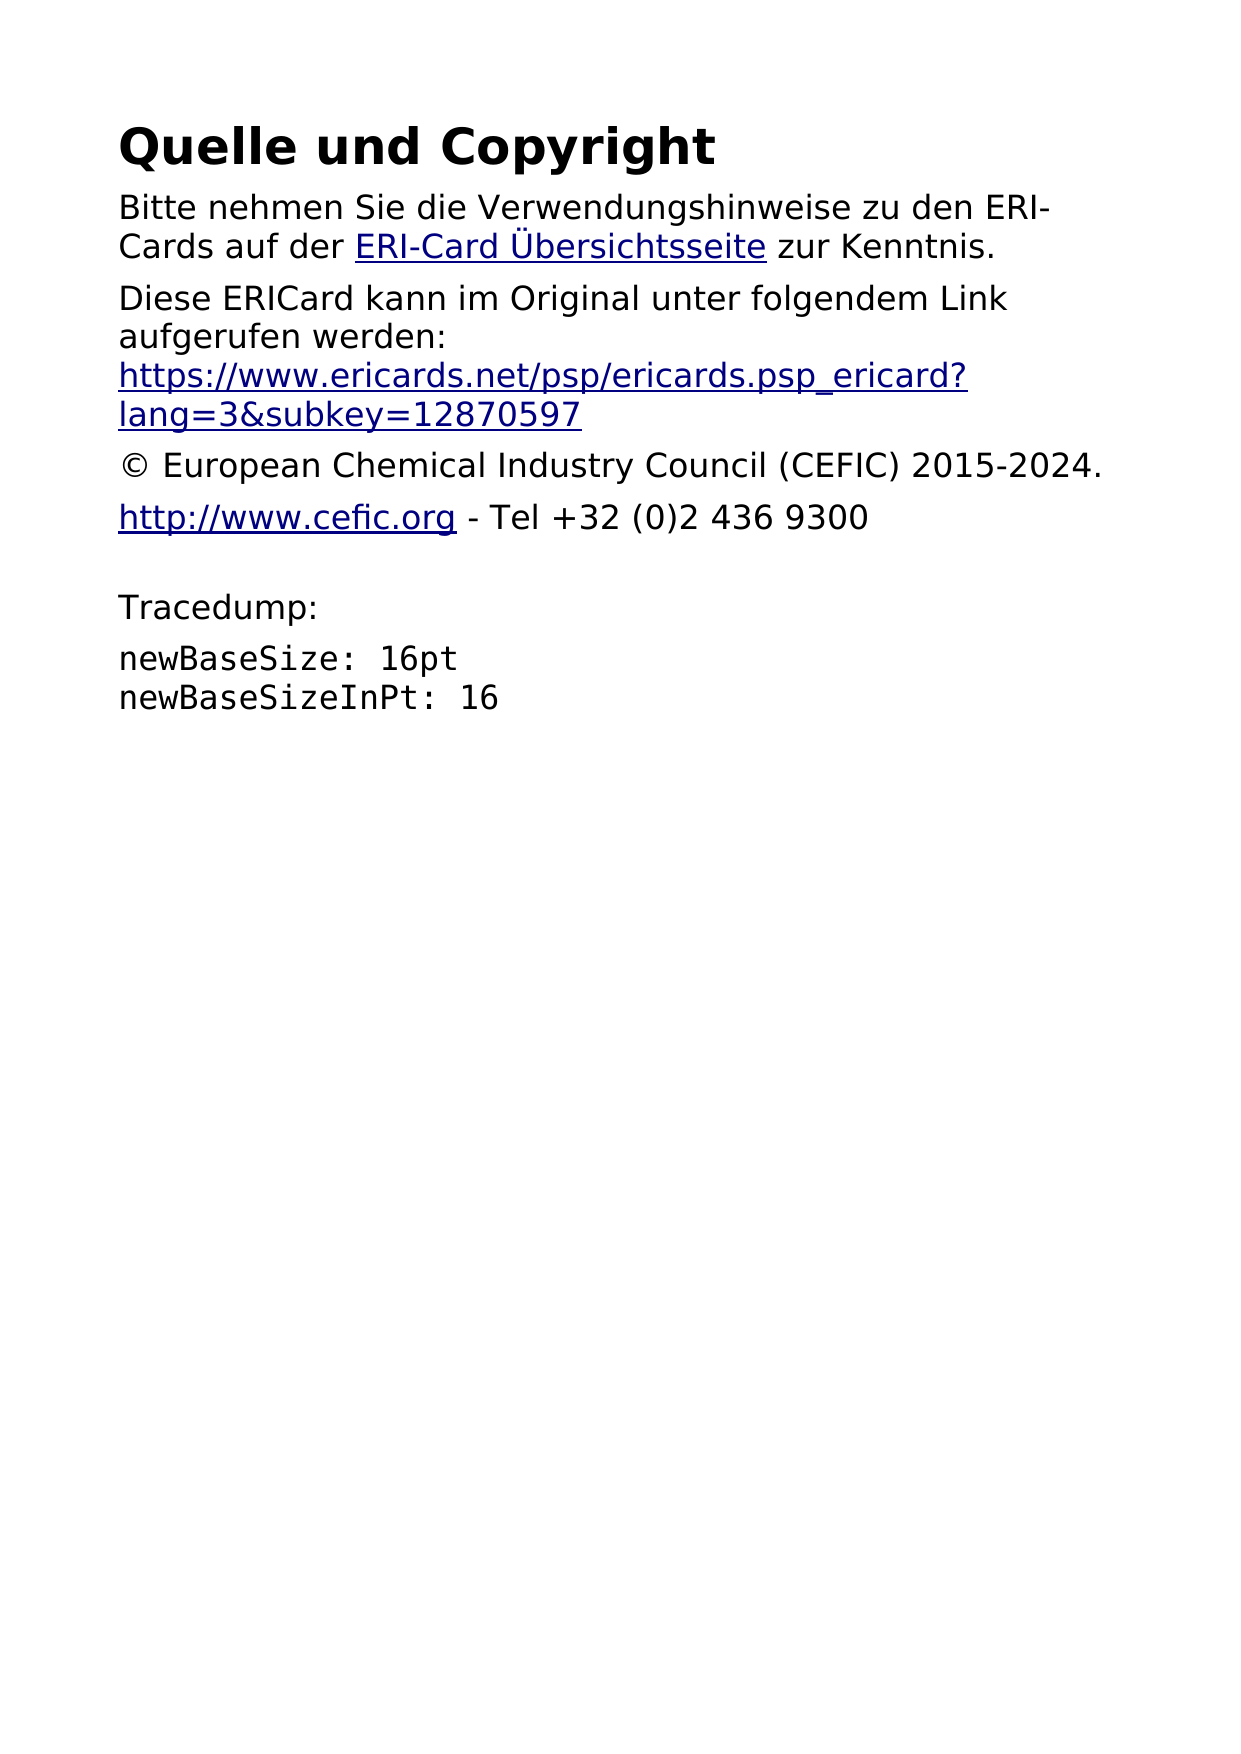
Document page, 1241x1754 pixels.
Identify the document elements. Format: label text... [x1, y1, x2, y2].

text Tracedump: [118, 550, 1122, 627]
text newBaseSize: 16pt newBaseSizeInPt: 16 [118, 640, 1122, 718]
text Bitte nehmen Sie die Verwendungshinweise zu den ERI-Cards auf der ERI-Card Übersichtsseite zur Kenntnis. [118, 189, 1122, 267]
subtitle Quelle und Copyright [118, 118, 1122, 176]
text Diese ERICard kann im Original unter folgendem Link aufgerufen werden: https://www.ericards.net/psp/ericards.psp_ericard?lang=3&subkey=12870597 [118, 279, 1122, 434]
text © European Chemical Industry Council (CEFIC) 2015-2024. [118, 447, 1122, 486]
text http://www.cefic.org - Tel +32 (0)2 436 9300 [118, 498, 1122, 537]
